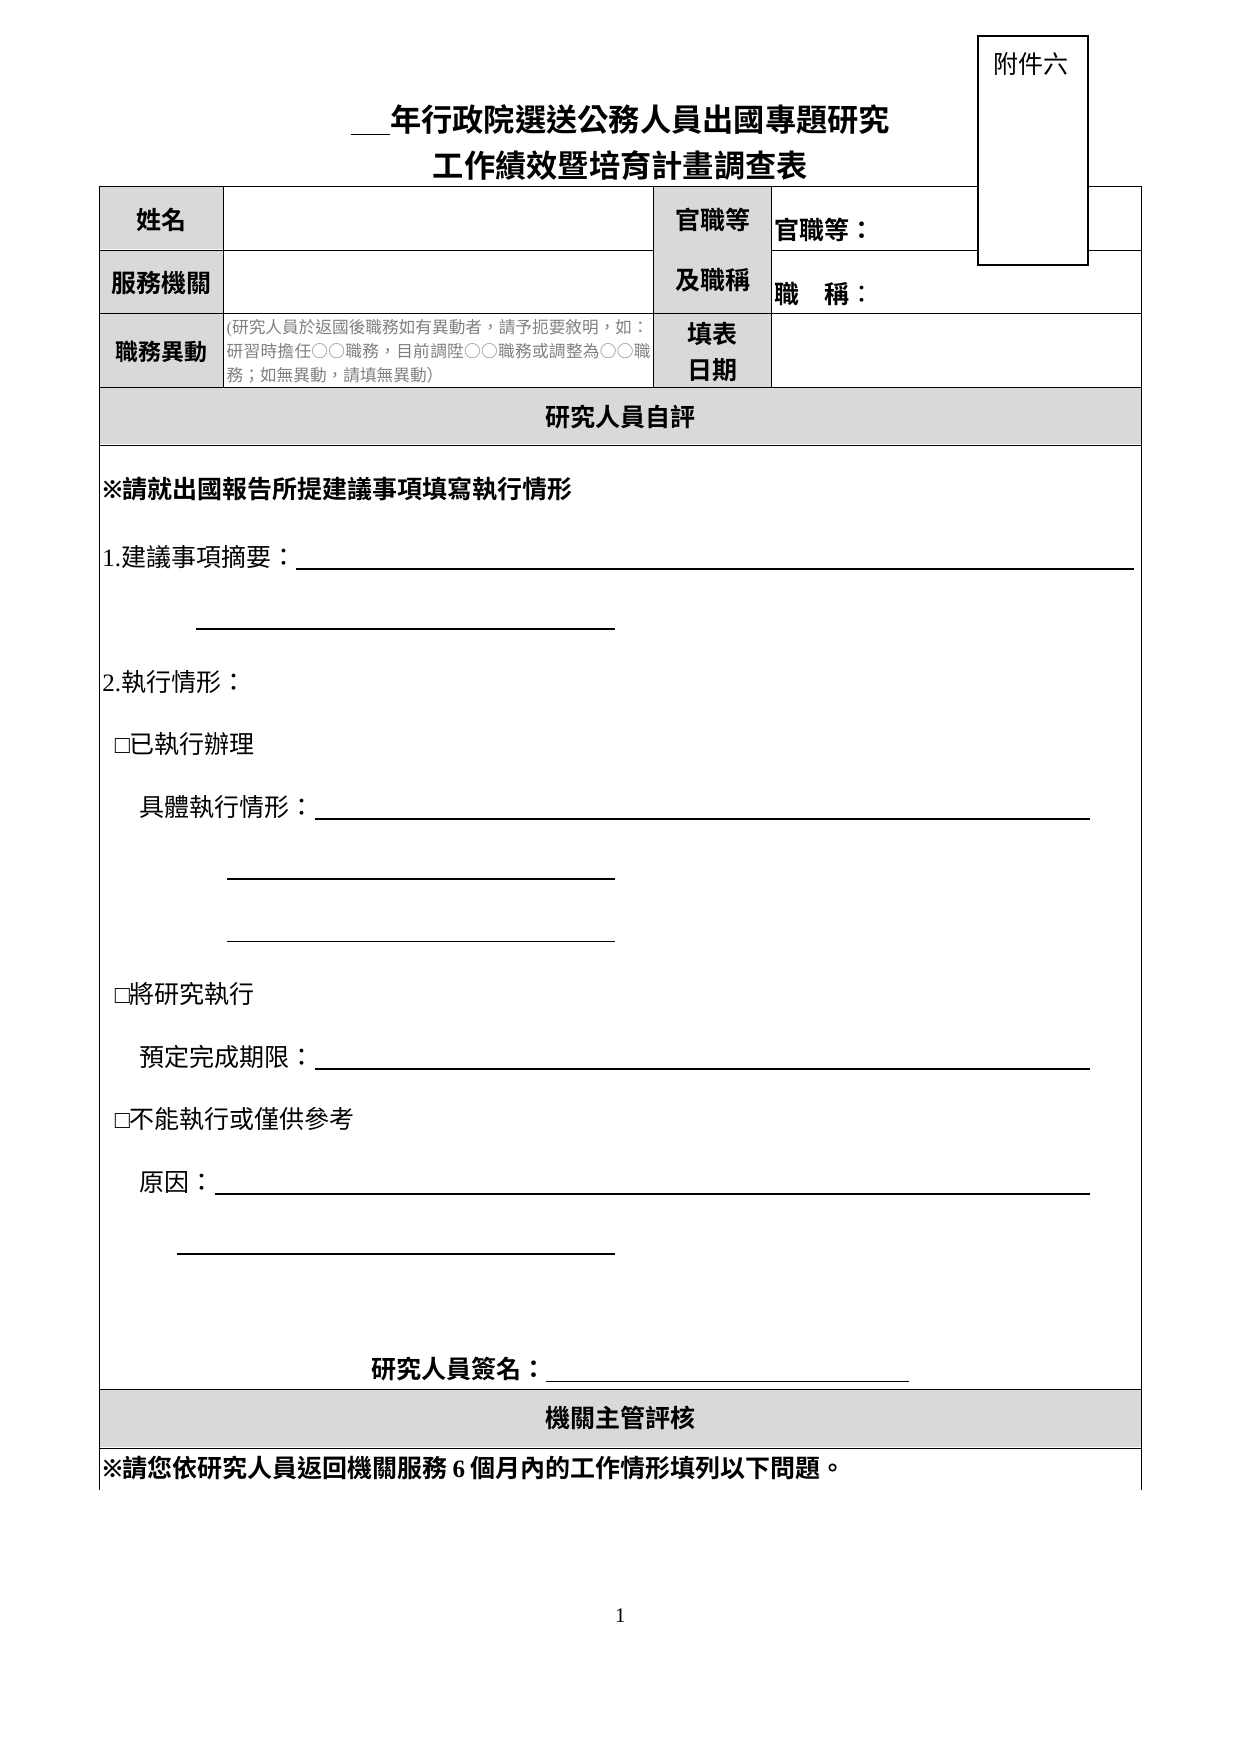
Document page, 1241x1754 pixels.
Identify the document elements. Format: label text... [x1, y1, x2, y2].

table_cell 機關主管評核 [100, 1390, 1141, 1447]
table_cell [224, 251, 653, 313]
table_header 官職等： [772, 187, 977, 249]
table_header [224, 187, 653, 249]
table_cell 職務異動 [100, 314, 223, 387]
text 附件六 [994, 44, 1072, 81]
table_header 官職等 及職稱 [654, 187, 771, 313]
table_cell (研究人員於返國後職務如有異動者，請予扼要敘明，如：研習時擔任○○職務，目前調陞○○職務或調整為○○職務；如無異動，請填無異動） [224, 314, 653, 387]
table_header 姓名 [100, 187, 223, 249]
table_cell [772, 314, 1141, 387]
table_cell ※請就出國報告所提建議事項填寫執行情形 1.建議事項摘要： 2.執行情形： □已執行辦理 具體執行情形： □將研究執行 預定完成期限： □不能執行或僅供參考 原因： 研究人員簽名： [100, 446, 1141, 1388]
text 工作績效暨培育計畫調查表 [148, 141, 977, 186]
table_cell 填表 日期 [654, 314, 771, 387]
table_cell 職 稱： [772, 251, 1141, 313]
text [979, 37, 1087, 264]
text 年行政院選送公務人員出國專題研究 [148, 96, 977, 141]
table_cell ※請您依研究人員返回機關服務6個月內的工作情形填列以下問題。 [100, 1449, 1141, 1489]
table_cell 研究人員自評 [100, 388, 1141, 444]
table_header [1089, 187, 1141, 249]
table_cell 服務機關 [100, 251, 223, 313]
